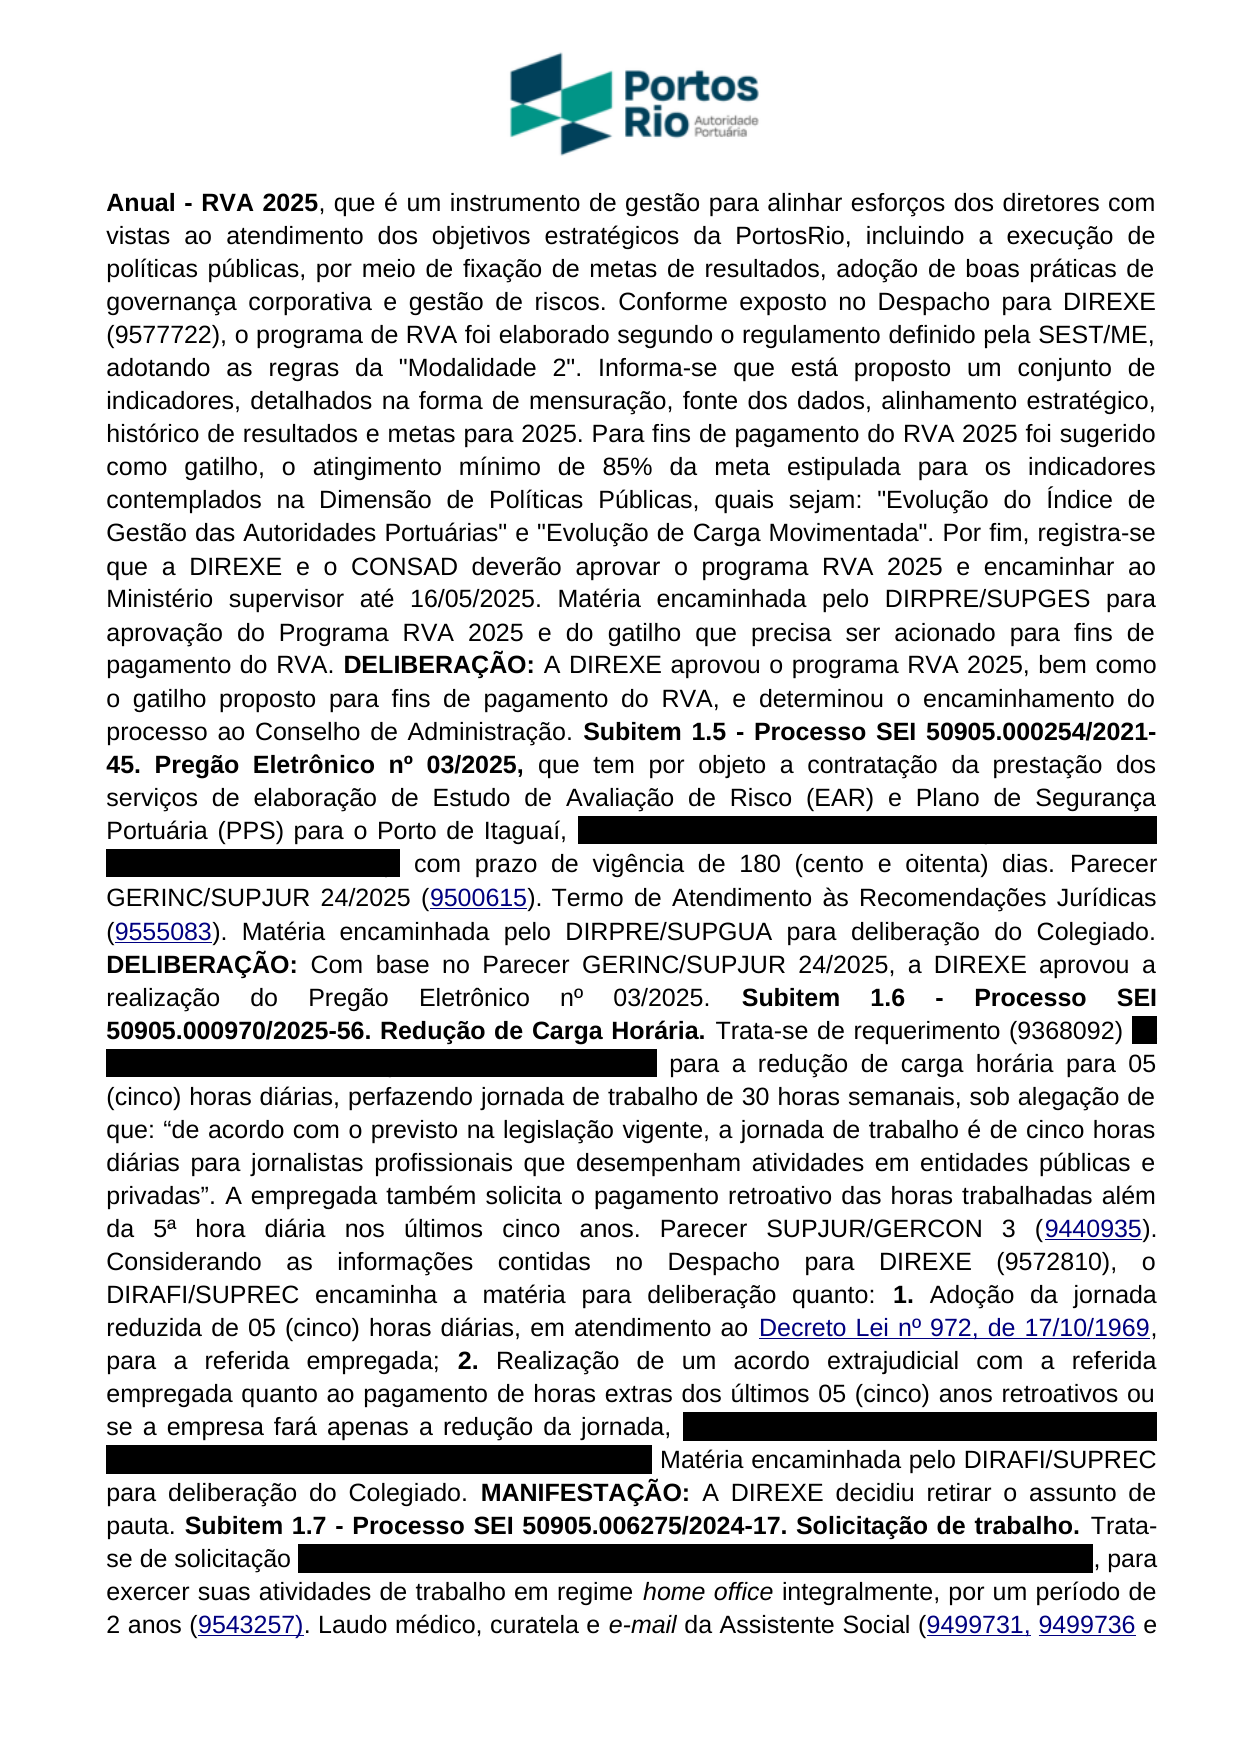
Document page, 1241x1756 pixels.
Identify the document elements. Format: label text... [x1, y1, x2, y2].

text Anual - RVA 2025, que é um instrumento de gestão para alinhar esforços dos diretores com vistas ao atendimento dos objetivos estratégicos da PortosRio, incluindo a execução de políticas públicas, por meio de fixação de metas de resultados, adoção de boas práticas de governança corporativa e gestão de riscos. Conforme exposto no Despacho para DIREXE (9577722), o programa de RVA foi elaborado segundo o regulamento definido pela SEST/ME, adotando as regras da "Modalidade 2". Informa-se que está proposto um conjunto de indicadores, detalhados na forma de mensuração, fonte dos dados, alinhamento estratégico, histórico de resultados e metas para 2025. Para fins de pagamento do RVA 2025 foi sugerido como gatilho, o atingimento mínimo de 85% da meta estipulada para os indicadores contemplados na Dimensão de Políticas Públicas, quais sejam: "Evolução do Índice de Gestão das Autoridades Portuárias" e "Evolução de Carga Movimentada". Por fim, registra-se que a DIREXE e o CONSAD deverão aprovar o programa RVA 2025 e encaminhar ao Ministério supervisor até 16/05/2025. Matéria encaminhada pelo DIRPRE/SUPGES para aprovação do Programa RVA 2025 e do gatilho que precisa ser acionado para fins de pagamento do RVA. DELIBERAÇÃO: A DIREXE aprovou o programa RVA 2025, bem como o gatilho proposto para fins de pagamento do RVA, e determinou o encaminhamento do processo ao Conselho de Administração. Subitem 1.5 - Processo SEI 50905.000254/2021-45. Pregão Eletrônico nº 03/2025, que tem por objeto a contratação da prestação dos serviços de elaboração de Estudo de Avaliação de Risco (EAR) e Plano de Segurança Portuária (PPS) para o Porto de Itaguaí, xx xxxxx xxxxxxxx xx Xx xx.xxx,xx (xxxxxxx x xxxx xxx x xxxxxxxxxx xxxxx), com prazo de vigência de 180 (cento e oitenta) dias. Parecer GERINC/SUPJUR 24/2025 (9500615). Termo de Atendimento às Recomendações Jurídicas (9555083). Matéria encaminhada pelo DIRPRE/SUPGUA para deliberação do Colegiado. DELIBERAÇÃO: Com base no Parecer GERINC/SUPJUR 24/2025, a DIREXE aprovou a realização do Pregão Eletrônico nº 03/2025. Subitem 1.6 - Processo SEI 50905.000970/2025-56. Redução de Carga Horária. Trata-se de requerimento (9368092) xx xxxxxxxxx Xxxxxxx Xxxxjx xx Xxxtx, Xxx. xxxx, para a redução de carga horária para 05 (cinco) horas diárias, perfazendo jornada de trabalho de 30 horas semanais, sob alegação de que: “de acordo com o previsto na legislação vigente, a jornada de trabalho é de cinco horas diárias para jornalistas profissionais que desempenham atividades em entidades públicas e privadas”. A empregada também solicita o pagamento retroativo das horas trabalhadas além da 5ª hora diária nos últimos cinco anos. Parecer SUPJUR/GERCON 3 (9440935). Considerando as informações contidas no Despacho para DIREXE (9572810), o DIRAFI/SUPREC encaminha a matéria para deliberação quanto: 1. Adoção da jornada reduzida de 05 (cinco) horas diárias, em atendimento ao Decreto Lei nº 972, de 17/10/1969, para a referida empregada; 2. Realização de um acordo extrajudicial com a referida empregada quanto ao pagamento de horas extras dos últimos 05 (cinco) anos retroativos ou se a empresa fará apenas a redução da jornada, xxxxxxnxx x xxxxx xx xxx xxxxxxxxxxx xx xxxxxxxxxx xxxxxxxxxxx xxxx xxxxxxxxx xx xxxx. Matéria encaminhada pelo DIRAFI/SUPREC para deliberação do Colegiado. MANIFESTAÇÃO: A DIREXE decidiu retirar o assunto de pauta. Subitem 1.7 - Processo SEI 50905.006275/2024-17. Solicitação de trabalho. Trata-se de solicitação xx xxpxxxxxx Xxxxxx Xxxxxxx xxx Xxxxxx, Xxx xxxx, lxxxxx xx XXXXXX, para exercer suas atividades de trabalho em regime home office integralmente, por um período de 2 anos (9543257). Laudo médico, curatela e e-mail da Assistente Social (9499731, 9499736 e [106, 188, 1157, 1639]
